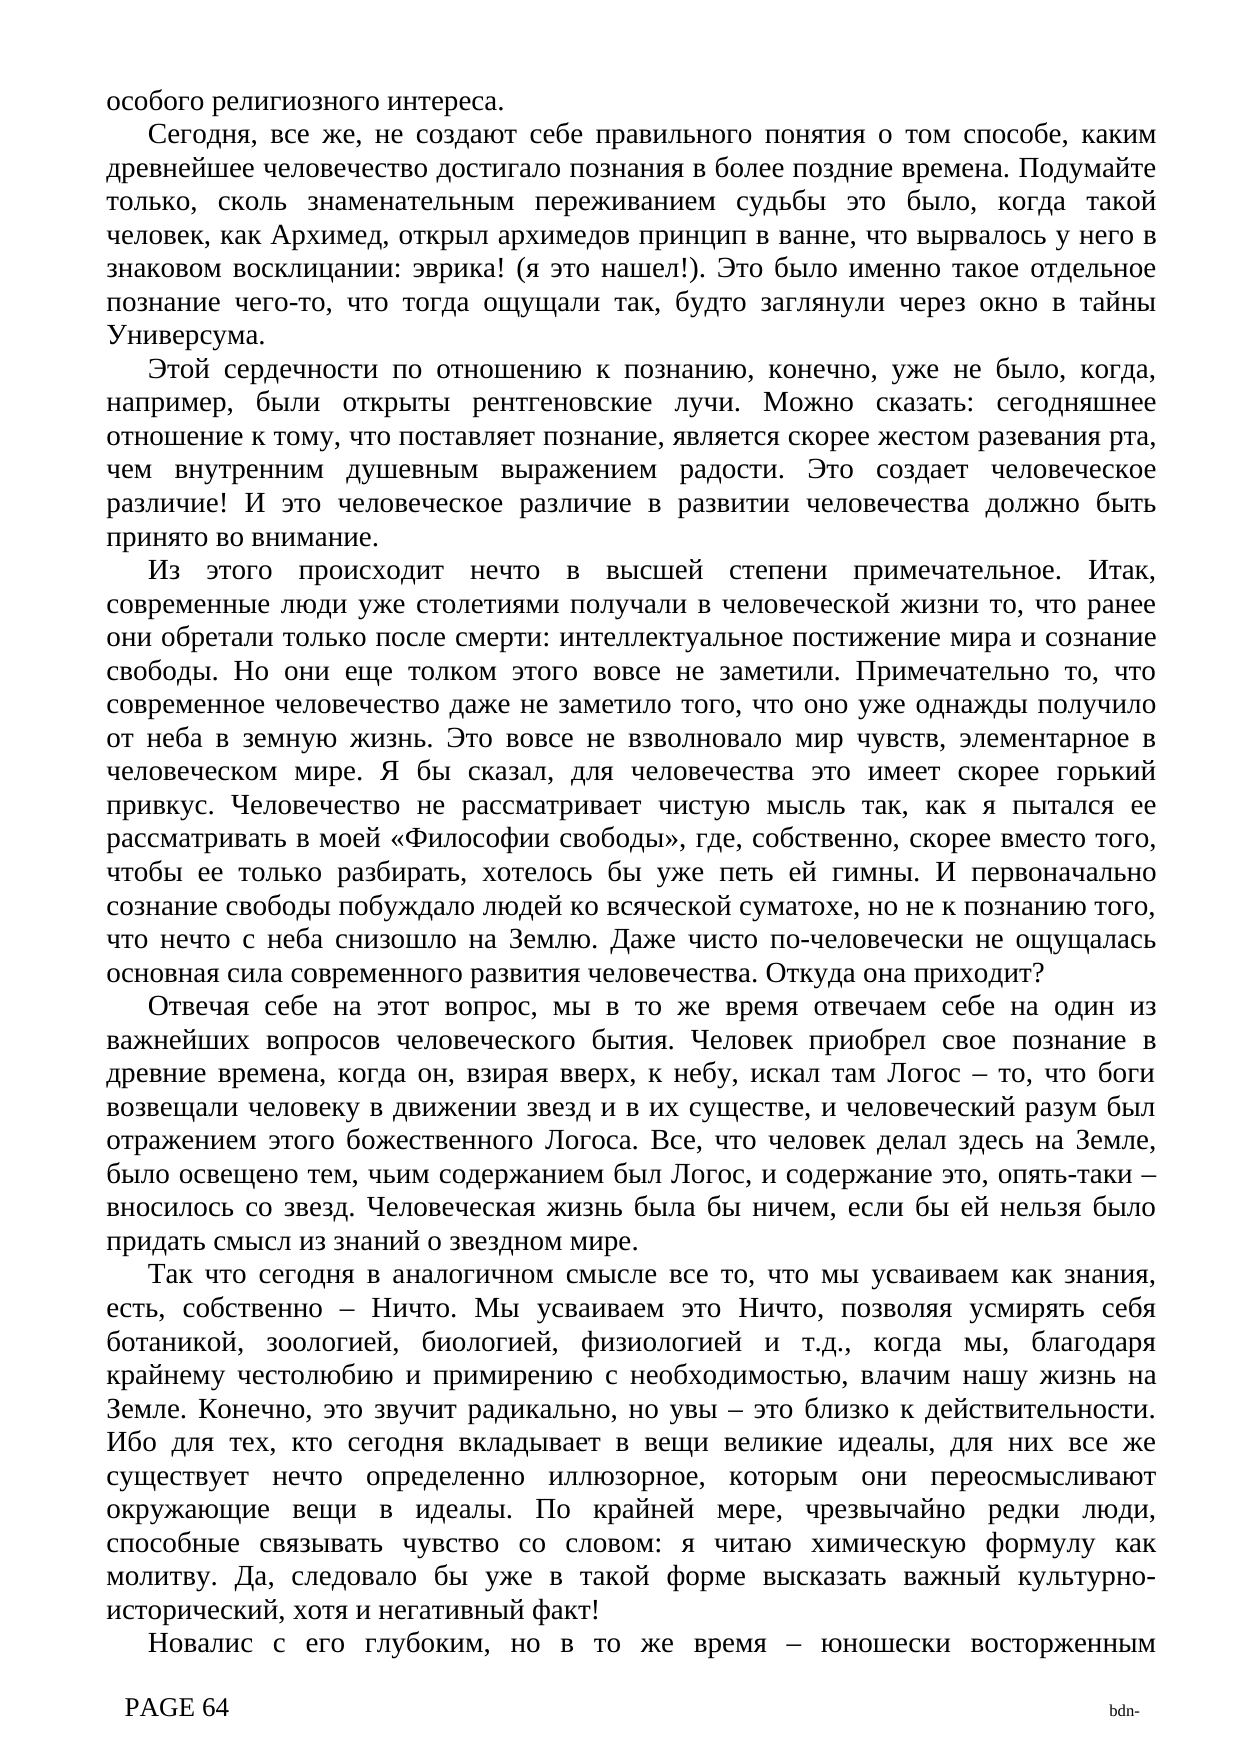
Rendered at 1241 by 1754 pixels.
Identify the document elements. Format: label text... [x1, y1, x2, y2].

text Так что сегодня в аналогичном смысле все то, что мы усваиваем как знания, есть, собственно – Ничто. Мы усваиваем это Ничто, позволяя усмирять себя ботаникой, зоологией, биологией, физиологией и т.д., когда мы, благодаря крайнему честолюбию и примирению с необходимостью, влачим нашу жизнь на Земле. Конечно, это звучит радикально, но увы – это близко к действительности. Ибо для тех, кто сегодня вкладывает в вещи великие идеалы, для них все же существует нечто определенно иллюзорное, которым они переосмысливают окружающие вещи в идеалы. По крайней мере, чрезвычайно редки люди, способные связывать чувство со словом: я читаю химическую формулу как молитву. Да, следовало бы уже в такой форме высказать важный культурно-исторический, хотя и негативный факт! [106, 1257, 1157, 1626]
text Из этого происходит нечто в высшей степени примечательное. Итак, современные люди уже столетиями получали в человеческой жизни то, что ранее они обретали только после смерти: интеллектуальное постижение мира и сознание свободы. Но они еще толком этого вовсе не заметили. Примечательно то, что современное человечество даже не заметило того, что оно уже однажды получило от неба в земную жизнь. Это вовсе не взволновало мир чувств, элементарное в человеческом мире. Я бы сказал, для человечества это имеет скорее горький привкус. Человечество не рассматривает чистую мысль так, как я пытался ее рассматривать в моей «Философии свободы», где, собственно, скорее вместо того, чтобы ее только разбирать, хотелось бы уже петь ей гимны. И первоначально сознание свободы побуждало людей ко всяческой суматохе, но не к познанию того, что нечто с неба снизошло на Землю. Даже чисто по-человечески не ощущалась основная сила современного развития человечества. Откуда она приходит? [106, 552, 1157, 988]
text особого религиозного интереса. [106, 83, 1157, 116]
text Этой сердечности по отношению к познанию, конечно, уже не было, когда, например, были открыты рентгеновские лучи. Можно сказать: сегодняшнее отношение к тому, что поставляет познание, является скорее жестом разевания рта, чем внутренним душевным выражением радости. Это создает человеческое различие! И это человеческое различие в развитии человечества должно быть принято во внимание. [106, 351, 1157, 552]
text Новалис с его глубоким, но в то же время – юношески восторженным [106, 1626, 1157, 1659]
text Отвечая себе на этот вопрос, мы в то же время отвечаем себе на один из важнейших вопросов человеческого бытия. Человек приобрел свое познание в древние времена, когда он, взирая вверх, к небу, искал там Логос – то, что боги возвещали человеку в движении звезд и в их существе, и человеческий разум был отражением этого божественного Логоса. Все, что человек делал здесь на Земле, было освещено тем, чьим содержанием был Логос, и содержание это, опять-таки – вносилось со звезд. Человеческая жизнь была бы ничем, если бы ей нельзя было придать смысл из знаний о звездном мире. [106, 988, 1157, 1257]
text Сегодня, все же, не создают себе правильного понятия о том способе, каким древнейшее человечество достигало познания в более поздние времена. Подумайте только, сколь знаменательным переживанием судьбы это было, когда такой человек, как Архимед, открыл архимедов принцип в ванне, что вырвалось у него в знаковом восклицании: эврика! (я это нашел!). Это было именно такое отдельное познание чего-то, что тогда ощущали так, будто заглянули через окно в тайны Универсума. [106, 116, 1157, 351]
